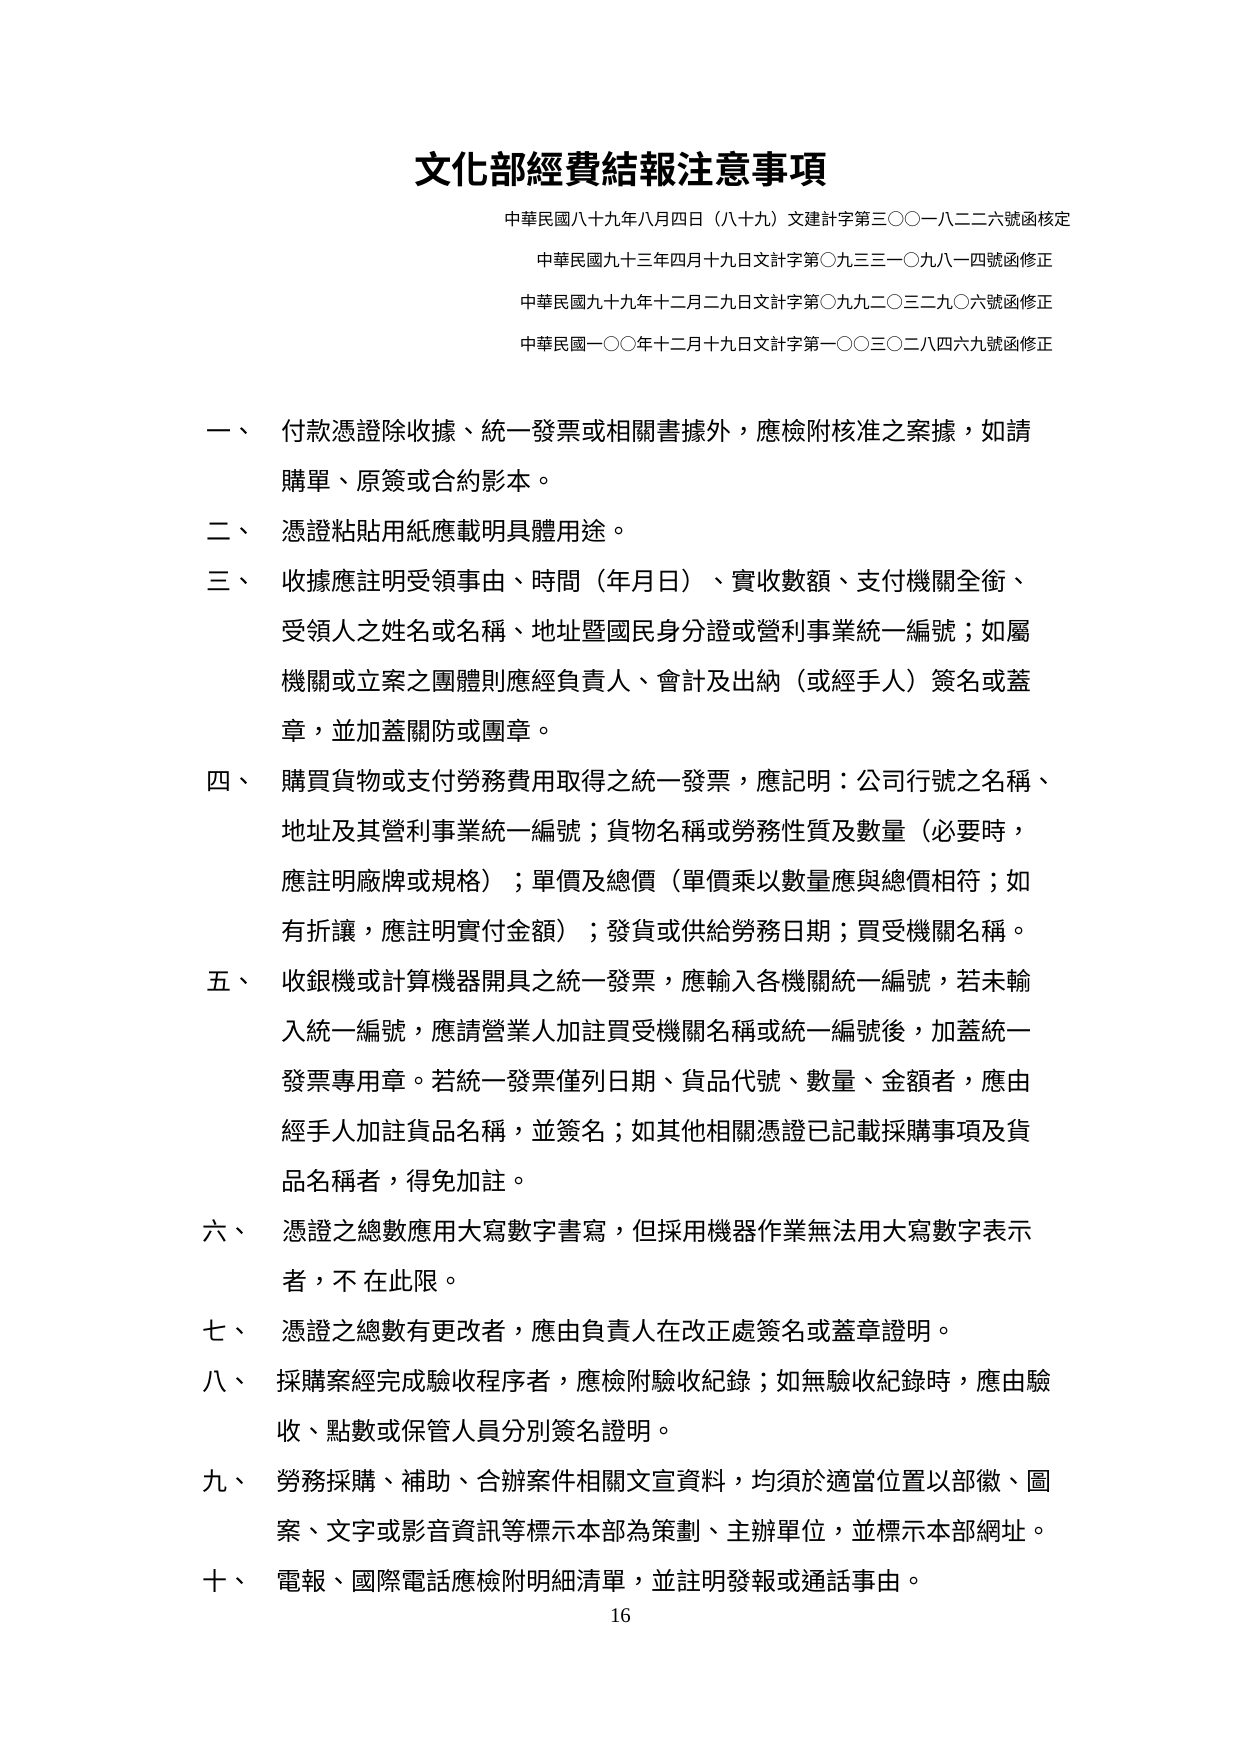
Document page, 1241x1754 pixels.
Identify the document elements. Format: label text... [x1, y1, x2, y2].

text 中華民國八十九年八月四日（八十九）文建計字第三○○一八二二六號函核定 [187, 192, 1070, 233]
list 收據應註明受領事由、時間（年月日）、實收數額、支付機關全銜、受領人之姓名或名稱、地址暨國民身分證或營利事業統一編號；如屬機關或立案之團體則應經負責人、會計及出納（或經手人）簽名或蓋章，並加蓋關防或團章。 [206, 550, 1053, 750]
list 憑證粘貼用紙應載明具體用途。 [206, 500, 1053, 550]
list 勞務採購、補助、合辦案件相關文宣資料，均須於適當位置以部徽、圖案、文字或影音資訊等標示本部為策劃、主辦單位，並標示本部網址。 [202, 1450, 1053, 1550]
text 中華民國九十三年四月十九日文計字第○九三三一○九八一四號函修正 [187, 233, 1053, 275]
text 中華民國九十九年十二月二九日文計字第○九九二○三二九○六號函修正 [187, 275, 1053, 317]
list 收銀機或計算機器開具之統一發票，應輸入各機關統一編號，若未輸入統一編號，應請營業人加註買受機關名稱或統一編號後，加蓋統一發票專用章。若統一發票僅列日期、貨品代號、數量、金額者，應由經手人加註貨品名稱，並簽名；如其他相關憑證已記載採購事項及貨品名稱者，得免加註。 [206, 950, 1053, 1200]
text 中華民國一○○年十二月十九日文計字第一○○三○二八四六九號函修正 [187, 317, 1053, 358]
list 購買貨物或支付勞務費用取得之統一發票，應記明：公司行號之名稱、地址及其營利事業統一編號；貨物名稱或勞務性質及數量（必要時，應註明廠牌或規格）；單價及總價（單價乘以數量應與總價相符；如有折讓，應註明實付金額）；發貨或供給勞務日期；買受機關名稱。 [206, 750, 1053, 950]
list 憑證之總數有更改者，應由負責人在改正處簽名或蓋章證明。 [202, 1300, 1053, 1350]
list 採購案經完成驗收程序者，應檢附驗收紀錄；如無驗收紀錄時，應由驗收、點數或保管人員分別簽名證明。 [202, 1350, 1053, 1450]
list 電報、國際電話應檢附明細清單，並註明發報或通話事由。 [202, 1550, 1053, 1600]
list 付款憑證除收據、統一發票或相關書據外，應檢附核准之案據，如請購單、原簽或合約影本。 [206, 400, 1053, 500]
text 文化部經費結報注意事項 [187, 150, 1053, 192]
list 憑證之總數應用大寫數字書寫，但採用機器作業無法用大寫數字表示者，不 在此限。 [202, 1200, 1053, 1300]
